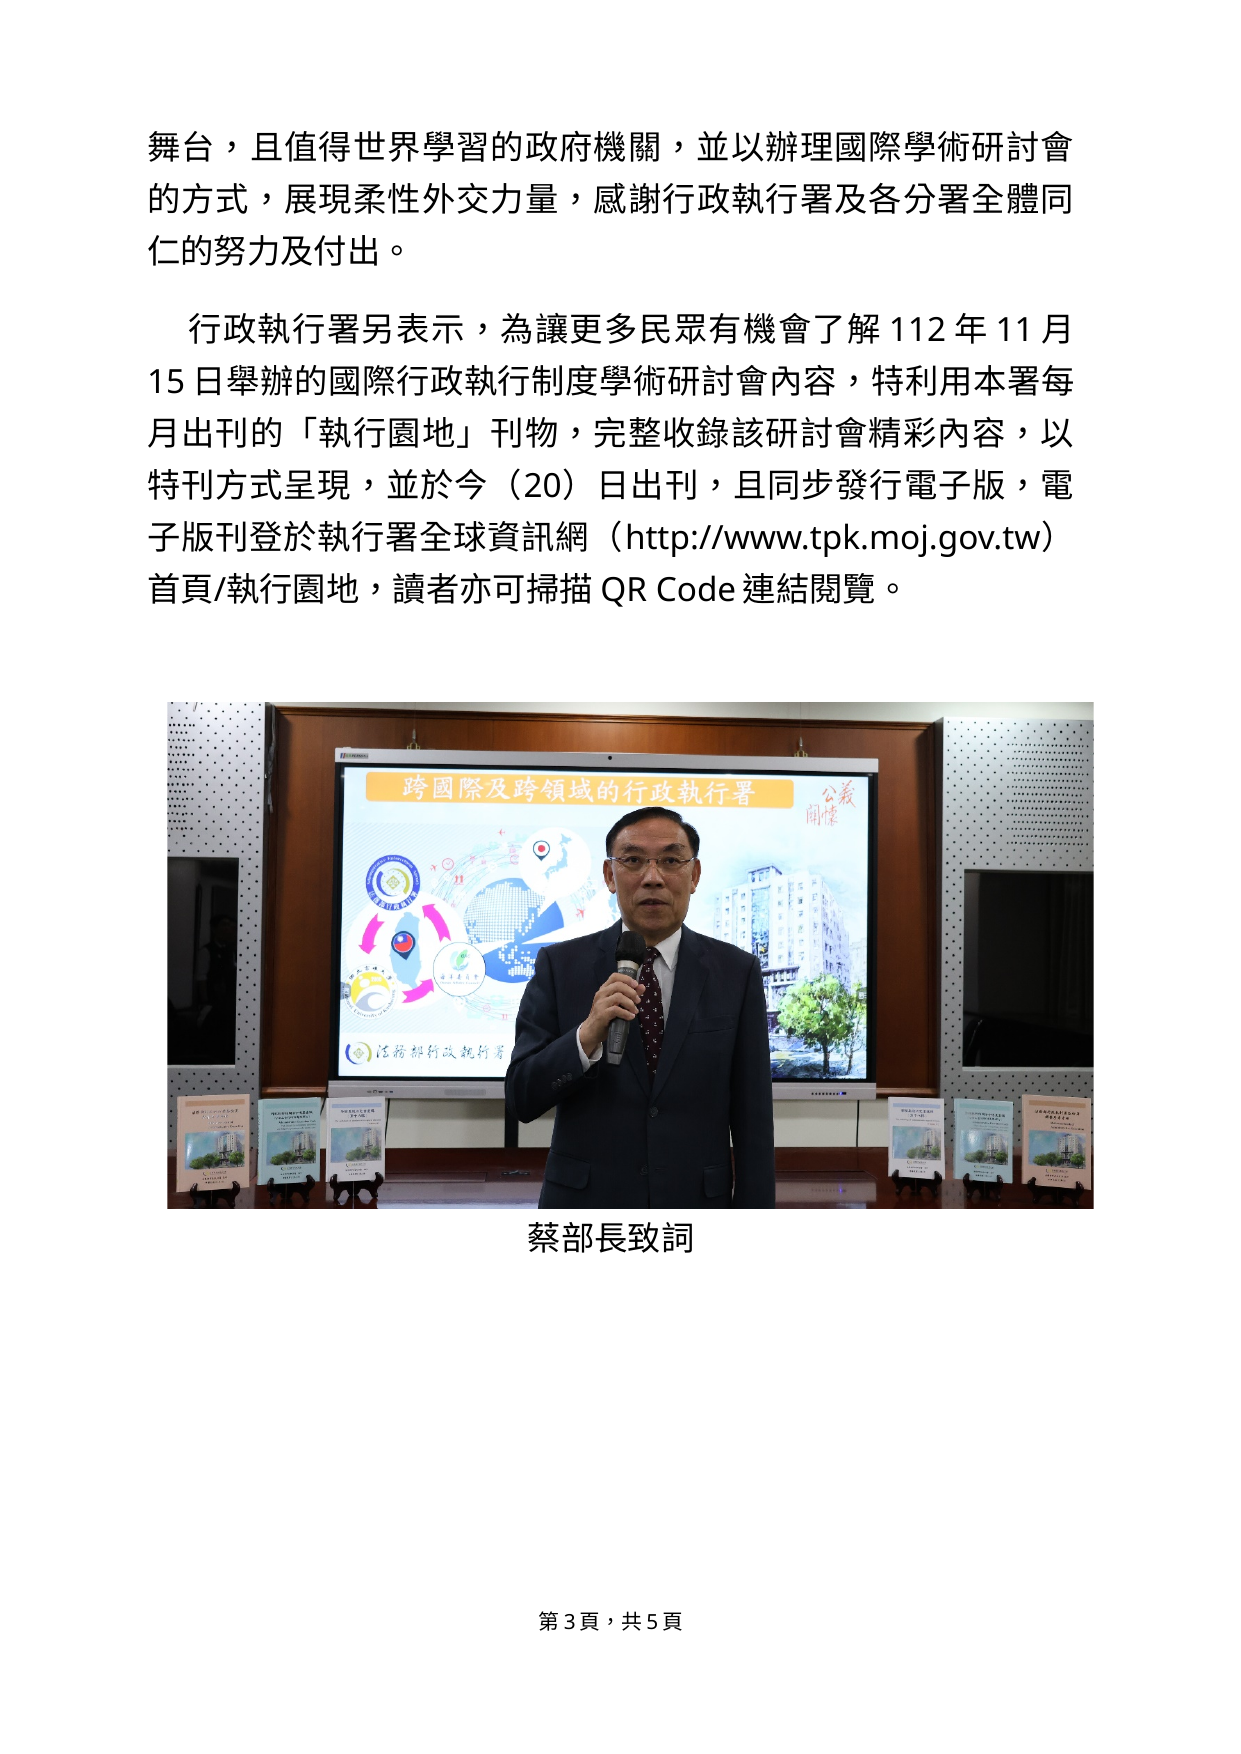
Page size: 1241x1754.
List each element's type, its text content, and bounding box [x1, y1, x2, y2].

text 蔡部長致詞 [147, 1164, 1075, 1260]
text 行政執行署另表示，為讓更多民眾有機會了解112年11月15日舉辦的國際行政執行制度學術研討會內容，特利用本署每月出刊的「執行園地」刊物，完整收錄該研討會精彩內容，以特刊方式呈現，並於今（20）日出刊，且同步發行電子版，電子版刊登於執行署全球資訊網（http://www.tpk.moj.gov.tw）首頁/執行園地，讀者亦可掃描 QR Code連結閱覽。 [147, 299, 1075, 612]
picture [167, 702, 1094, 1209]
text 舞台，且值得世界學習的政府機關，並以辦理國際學術研討會的方式，展現柔性外交力量，感謝行政執行署及各分署全體同仁的努力及付出。 [147, 118, 1075, 274]
